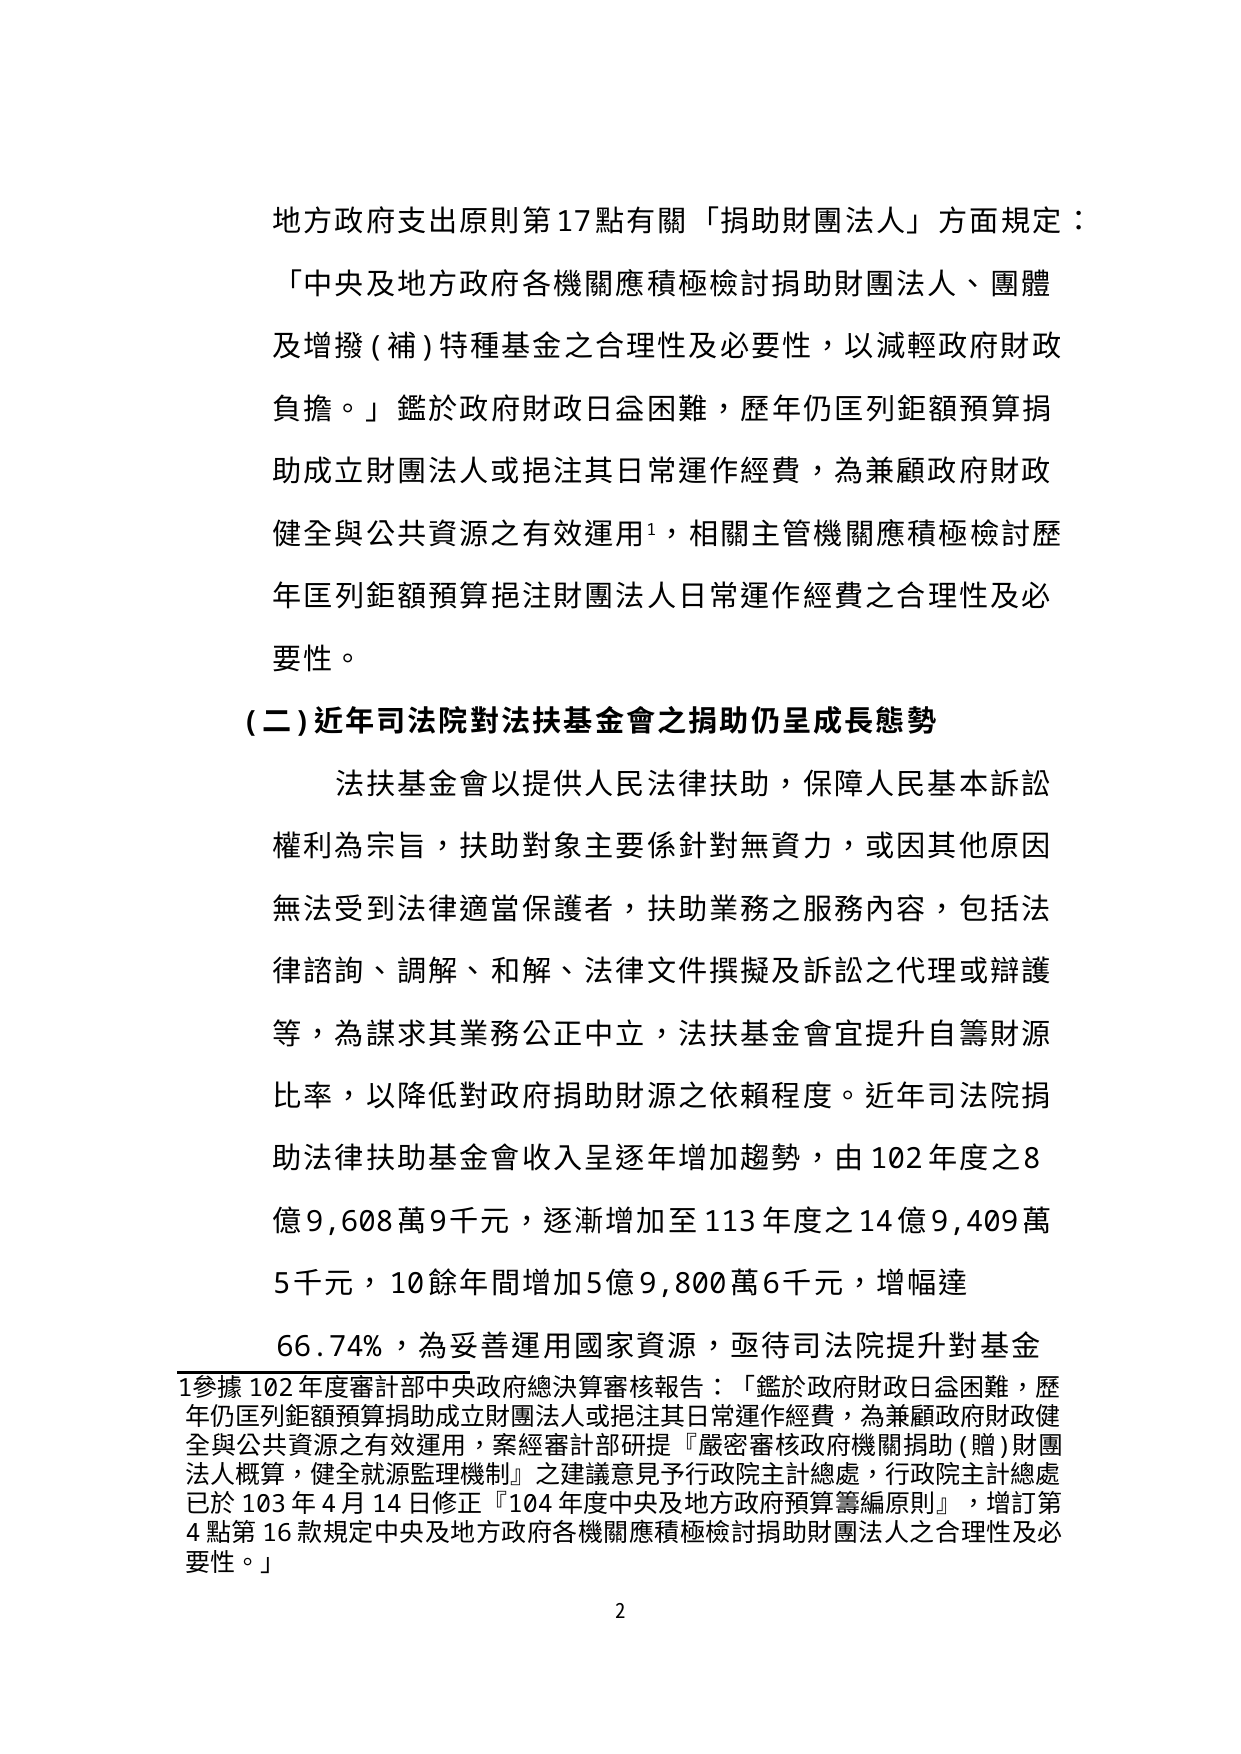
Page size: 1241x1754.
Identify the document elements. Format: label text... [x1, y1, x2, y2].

text 參據102年度審計部中央政府總決算審核報告：「鑑於政府財政日益困難，歷年仍匡列鉅額預算捐助成立財團法人或挹注其日常運作經費，為兼顧政府財政健全與公共資源之有效運用，案經審計部研提『嚴密審核政府機關捐助(贈)財團法人概算，健全就源監理機制』之建議意見予行政院主計總處，行政院主計總處已於103年4月14日修正『104年度中央及地方政府預算籌編原則』，增訂第4點第16款規定中央及地方政府各機關應積極檢討捐助財團法人之合理性及必要性。」 [177, 1373, 1063, 1577]
text 法扶基金會以提供人民法律扶助，保障人民基本訴訟權利為宗旨，扶助對象主要係針對無資力，或因其他原因無法受到法律適當保護者，扶助業務之服務內容，包括法律諮詢、調解、和解、法律文件撰擬及訴訟之代理或辯護等，為謀求其業務公正中立，法扶基金會宜提升自籌財源比率，以降低對政府捐助財源之依賴程度。近年司法院捐助法律扶助基金會收入呈逐年增加趨勢，由102年度之8億9,608萬9千元，逐漸增加至113年度之14億9,409萬5千元，10餘年間增加5億9,800萬6千元，增幅達66.74%，為妥善運用國家資源，亟待司法院提升對基金 [266, 740, 1063, 1365]
text 據113年度中央及地方政府預算籌編原則對於中央及地方政府支出原則第17點有關「捐助財團法人」方面規定：「中央及地方政府各機關應積極檢討捐助財團法人、團體及增撥(補)特種基金之合理性及必要性，以減輕政府財政負擔。」鑑於政府財政日益困難，歷年仍匡列鉅額預算捐助成立財團法人或挹注其日常運作經費，為兼顧政府財政健全與公共資源之有效運用，相關主管機關應積極檢討歷年匡列鉅額預算挹注財團法人日常運作經費之合理性及必要性。 [266, 177, 1063, 677]
text (二)近年司法院對法扶基金會之捐助仍呈成長態勢 [236, 677, 1063, 740]
